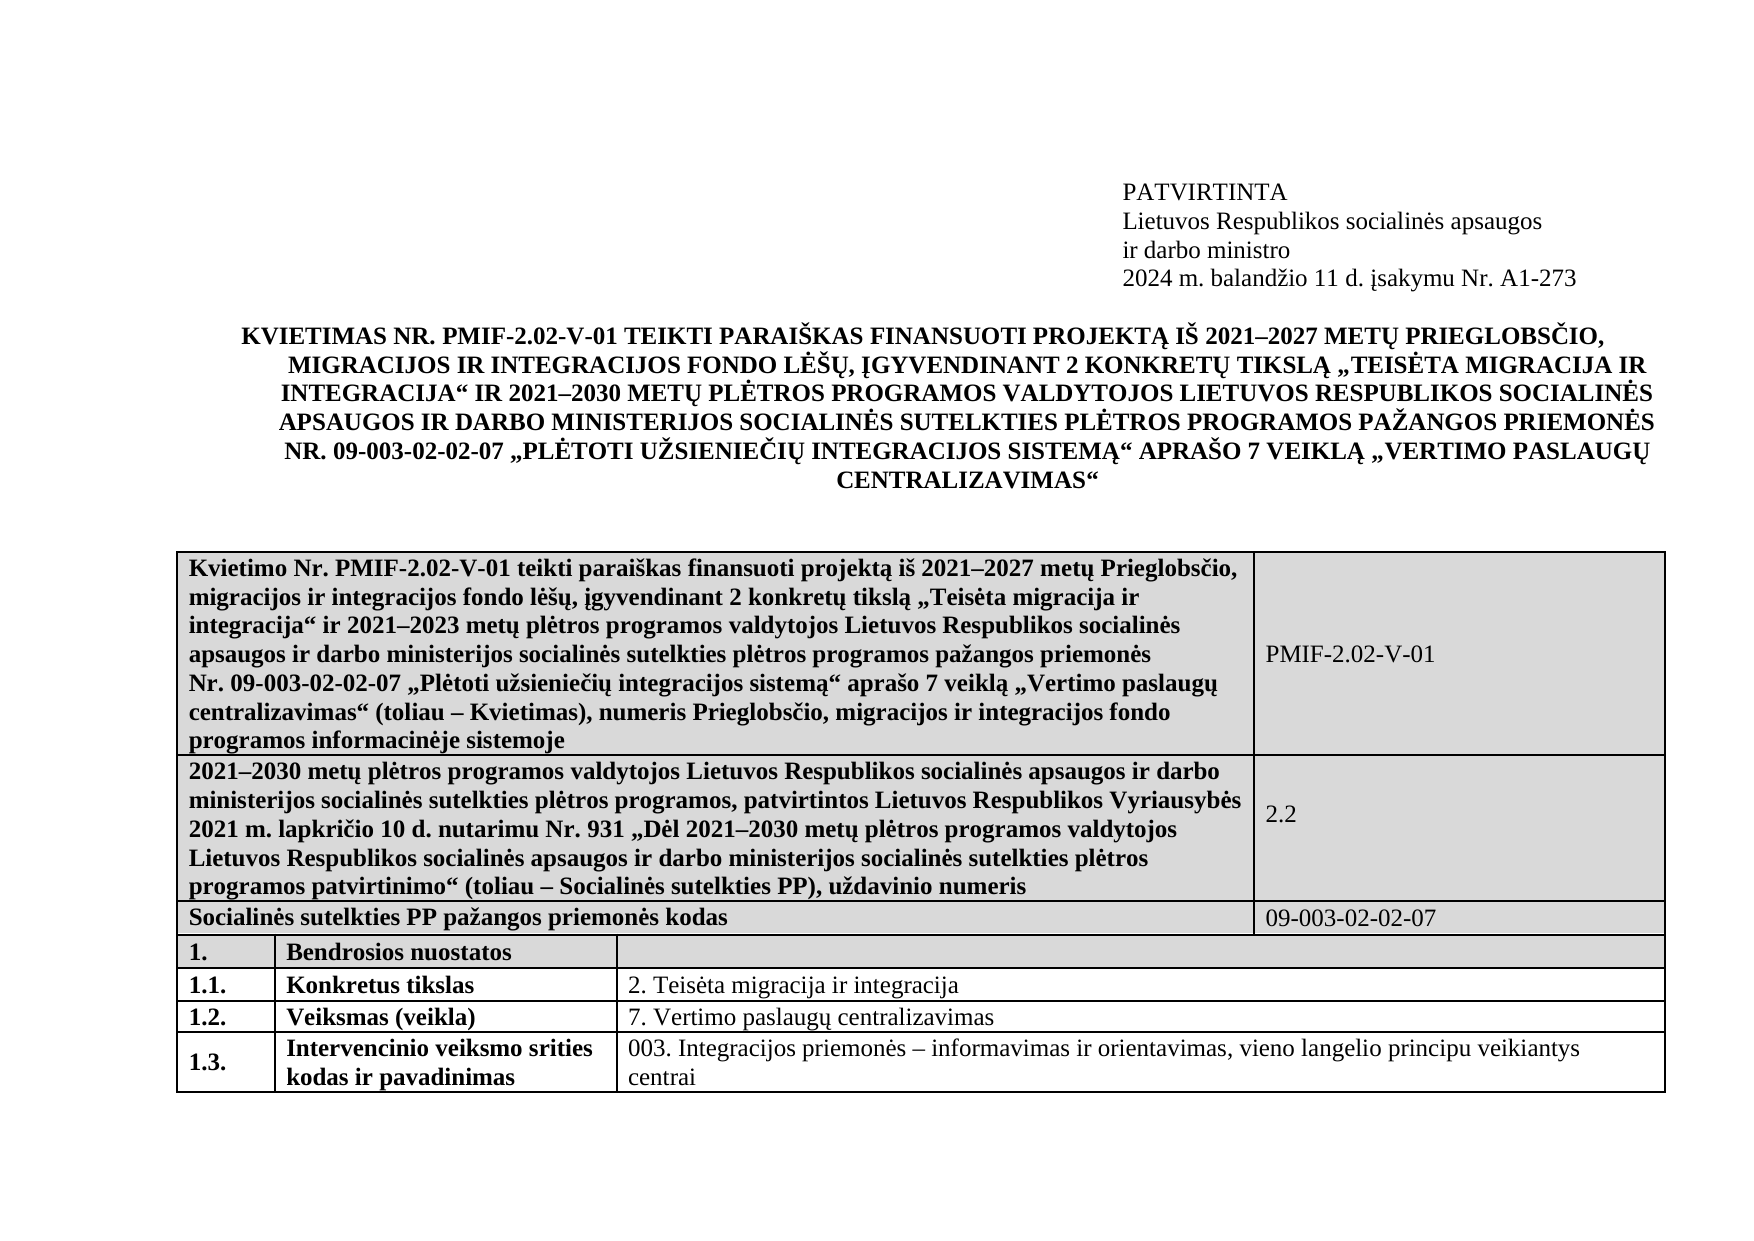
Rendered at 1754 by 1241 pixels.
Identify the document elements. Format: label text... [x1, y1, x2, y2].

table_cell Konkretus tikslas [276, 969, 616, 1000]
table_cell 1.2. [178, 1002, 274, 1031]
table_header PMIF-2.02-V-01 [1255, 553, 1664, 754]
table_cell 003. Integracijos priemonės – informavimas ir orientavimas, vieno langelio principu veikiantys centrai [618, 1033, 1664, 1091]
text 2024 m. balandžio 11 d. įsakymu Nr. A1-273 [1068, 263, 1668, 292]
table_cell 2021–2030 metų plėtros programos valdytojos Lietuvos Respublikos socialinės apsaugos ir darbo ministerijos socialinės sutelkties plėtros programos, patvirtintos Lietuvos Respublikos Vyriausybės 2021 m. lapkričio 10 d. nutarimu Nr. 931 „Dėl 2021–2030 metų plėtros programos valdytojos Lietuvos Respublikos socialinės apsaugos ir darbo ministerijos socialinės sutelkties plėtros programos patvirtinimo“ (toliau – Socialinės sutelkties PP), uždavinio numeris [178, 756, 1253, 900]
table_cell [618, 936, 1664, 967]
text ir darbo ministro [1013, 235, 1668, 263]
table_cell 2.2 [1255, 756, 1664, 900]
table_cell 7. Vertimo paslaugų centralizavimas [618, 1002, 1664, 1031]
table_cell 09-003-02-02-07 [1255, 902, 1664, 933]
text PATVIRTINTA [1068, 177, 1668, 206]
table_cell 2. Teisėta migracija ir integracija [618, 969, 1664, 1000]
table_cell 1. [178, 936, 274, 967]
table_cell Socialinės sutelkties PP pažangos priemonės kodas [178, 902, 1253, 933]
table_cell Veiksmas (veikla) [276, 1002, 616, 1031]
table_cell Bendrosios nuostatos [276, 936, 616, 967]
table_cell Intervencinio veiksmo srities kodas ir pavadinimas [276, 1033, 616, 1091]
text Lietuvos Respublikos socialinės apsaugos [1013, 206, 1668, 235]
table_cell 1.3. [178, 1033, 274, 1091]
table_header Kvietimo Nr. PMIF-2.02-V-01 teikti paraiškas finansuoti projektą iš 2021–2027 metų Prieglobsčio, migracijos ir integracijos fondo lėšų, įgyvendinant 2 konkretų tikslą „Teisėta migracija ir integracija“ ir 2021–2023 metų plėtros programos valdytojos Lietuvos Respublikos socialinės apsaugos ir darbo ministerijos socialinės sutelkties plėtros programos pažangos priemonės Nr. 09‑003-02-02-07 „Plėtoti užsieniečių integracijos sistemą“ aprašo 7 veiklą „Vertimo paslaugų centralizavimas“ (toliau – Kvietimas), numeris Prieglobsčio, migracijos ir integracijos fondo programos informacinėje sistemoje [178, 553, 1253, 754]
text KVIETIMAS NR. PMIF-2.02-V-01 TEIKTI PARAIŠKAS finansuoti projektą IŠ 2021–2027 METŲ PRIEGLOBSČIO, MIGRACIJOS IR INTEGRACIJOS FONDO LĖŠŲ, ĮGYVENDINANT 2 KONKRETŲ TIKSLĄ „TEISĖTA MIGRACIJA IR INTEGRACIJA“ IR 2021–2030 METŲ PLĖTROS PROGRAMOS VALDYTOJOS LIETUVOS RESPUBLIKOS SOCIALINĖS APSAUGOS IR DARBO MINISTERIJOS SOCIALINĖS SUTELKTIES PLĖTROS PROGRAMOS PAŽANGOS PRIEMONĖS NR. 09-003-02-02-07 „PLĖTOTI UŽSIENIEČIŲ INTEGRACIJOS SISTEMĄ“ APRAŠO 7 VEIKLĄ „Vertimo paslaugų centralizavimas“ [177, 321, 1668, 493]
table_cell 1.1. [178, 969, 274, 1000]
